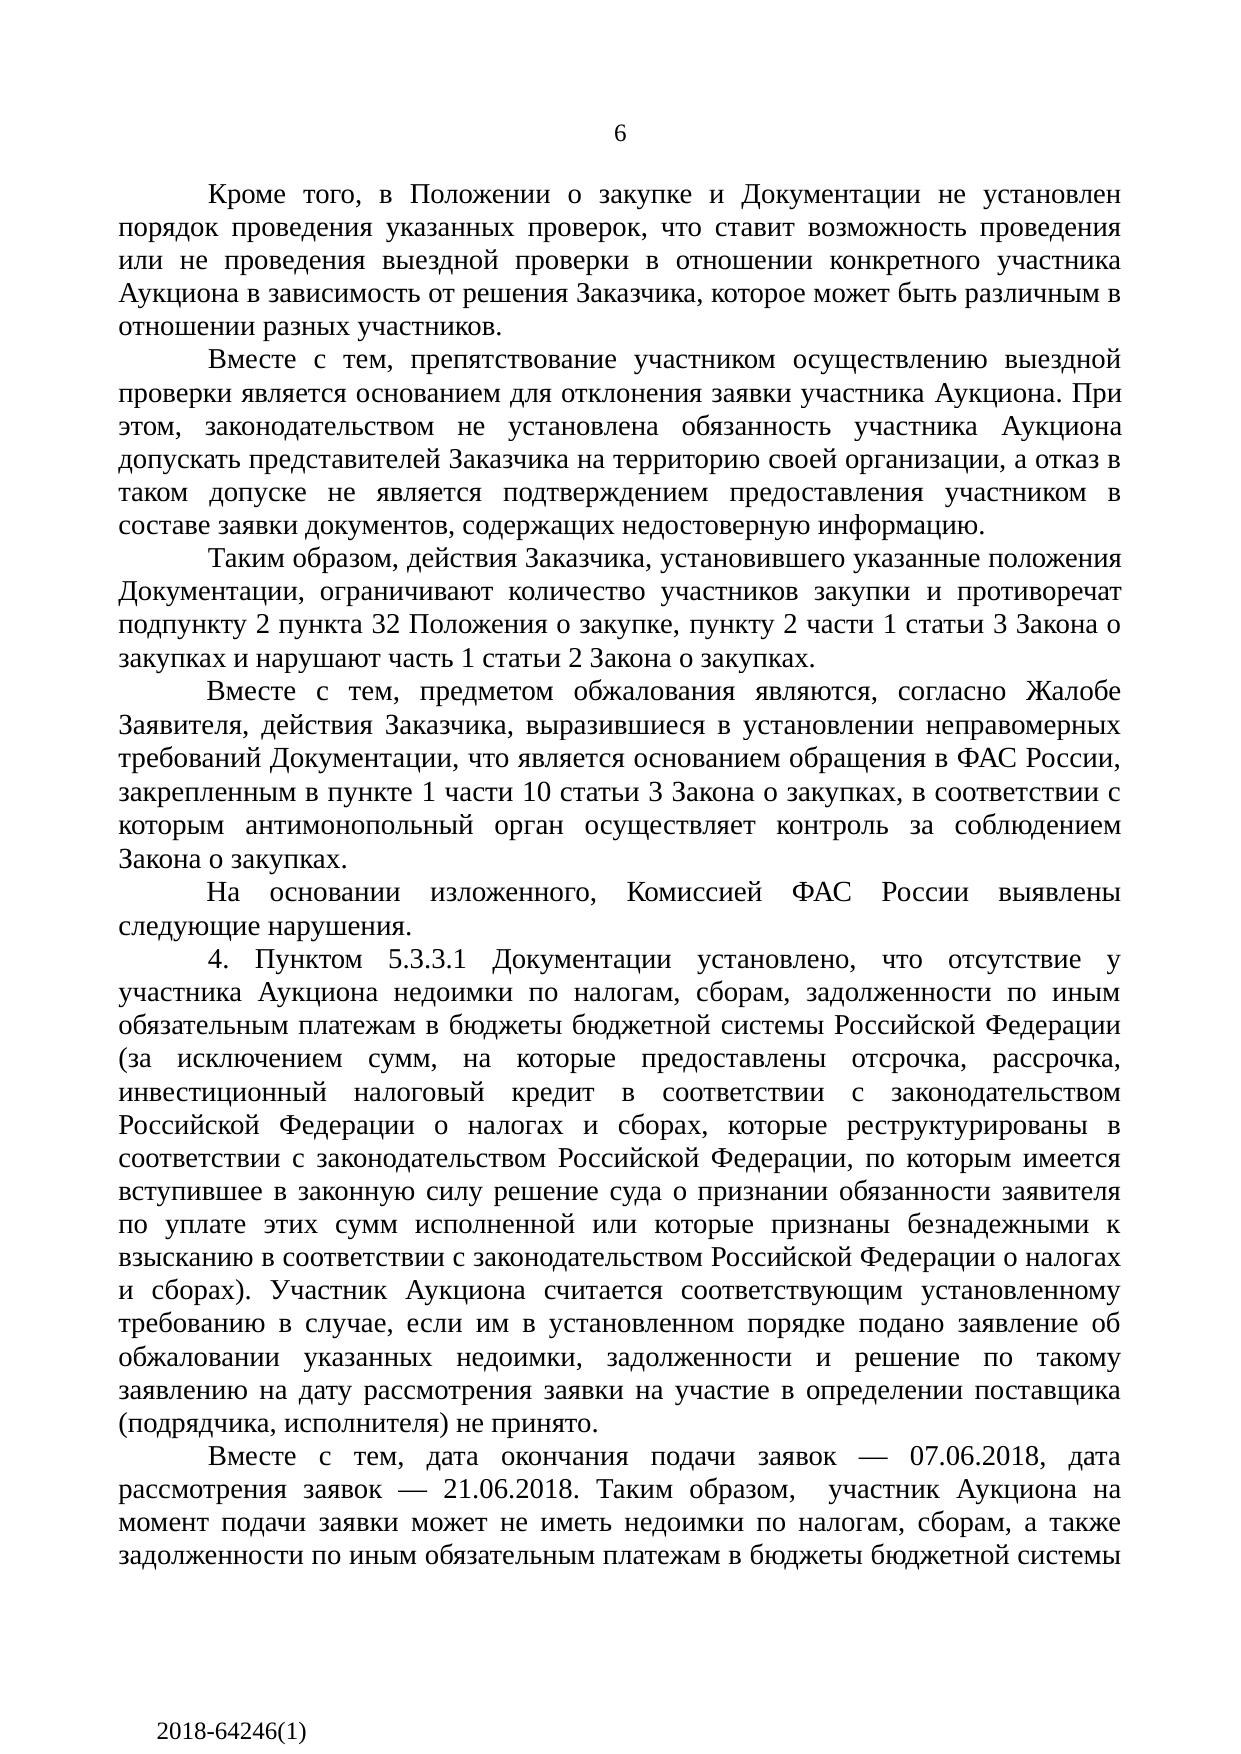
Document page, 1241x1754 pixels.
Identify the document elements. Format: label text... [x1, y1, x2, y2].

text На основании изложенного, Комиссией ФАС России выявлены следующие нарушения. [118, 874, 1122, 942]
text Вместе с тем, препятствование участником осуществлению выездной проверки является основанием для отклонения заявки участника Аукциона. При этом, законодательством не установлена обязанность участника Аукциона допускать представителей Заказчика на территорию своей организации, а отказ в таком допуске не является подтверждением предоставления участником в составе заявки документов, содержащих недостоверную информацию. [118, 342, 1122, 541]
text Таким образом, действия Заказчика, установившего указанные положения Документации, ограничивают количество участников закупки и противоречат подпункту 2 пункта 32 Положения о закупке, пункту 2 части 1 статьи 3 Закона о закупках и нарушают часть 1 статьи 2 Закона о закупках. [118, 541, 1122, 673]
text Кроме того, в Положении о закупке и Документации не установлен порядок проведения указанных проверок, что ставит возможность проведения или не проведения выездной проверки в отношении конкретного участника Аукциона в зависимость от решения Заказчика, которое может быть различным в отношении разных участников. [118, 176, 1122, 342]
text Вместе с тем, предметом обжалования являются, согласно Жалобе Заявителя, действия Заказчика, выразившиеся в установлении неправомерных требований Документации, что является основанием обращения в ФАС России, закрепленным в пункте 1 части 10 статьи 3 Закона о закупках, в соответствии с которым антимонопольный орган осуществляет контроль за соблюдением Закона о закупках. [118, 673, 1122, 874]
text Вместе с тем, дата окончания подачи заявок — 07.06.2018, дата рассмотрения заявок — 21.06.2018. Таким образом, участник Аукциона на момент подачи заявки может не иметь недоимки по налогам, сборам, а также задолженности по иным обязательным платежам в бюджеты бюджетной системы [118, 1438, 1122, 1571]
text 4. Пунктом 5.3.3.1 Документации установлено, что отсутствие у участника Аукциона недоимки по налогам, сборам, задолженности по иным обязательным платежам в бюджеты бюджетной системы Российской Федерации (за исключением сумм, на которые предоставлены отсрочка, рассрочка, инвестиционный налоговый кредит в соответствии с законодательством Российской Федерации о налогах и сборах, которые реструктурированы в соответствии с законодательством Российской Федерации, по которым имеется вступившее в законную силу решение суда о признании обязанности заявителя по уплате этих сумм исполненной или которые признаны безнадежными к взысканию в соответствии с законодательством Российской Федерации о налогах и сборах). Участник Аукциона считается соответствующим установленному требованию в случае, если им в установленном порядке подано заявление об обжаловании указанных недоимки, задолженности и решение по такому заявлению на дату рассмотрения заявки на участие в определении поставщика (подрядчика, исполнителя) не принято. [118, 942, 1122, 1438]
